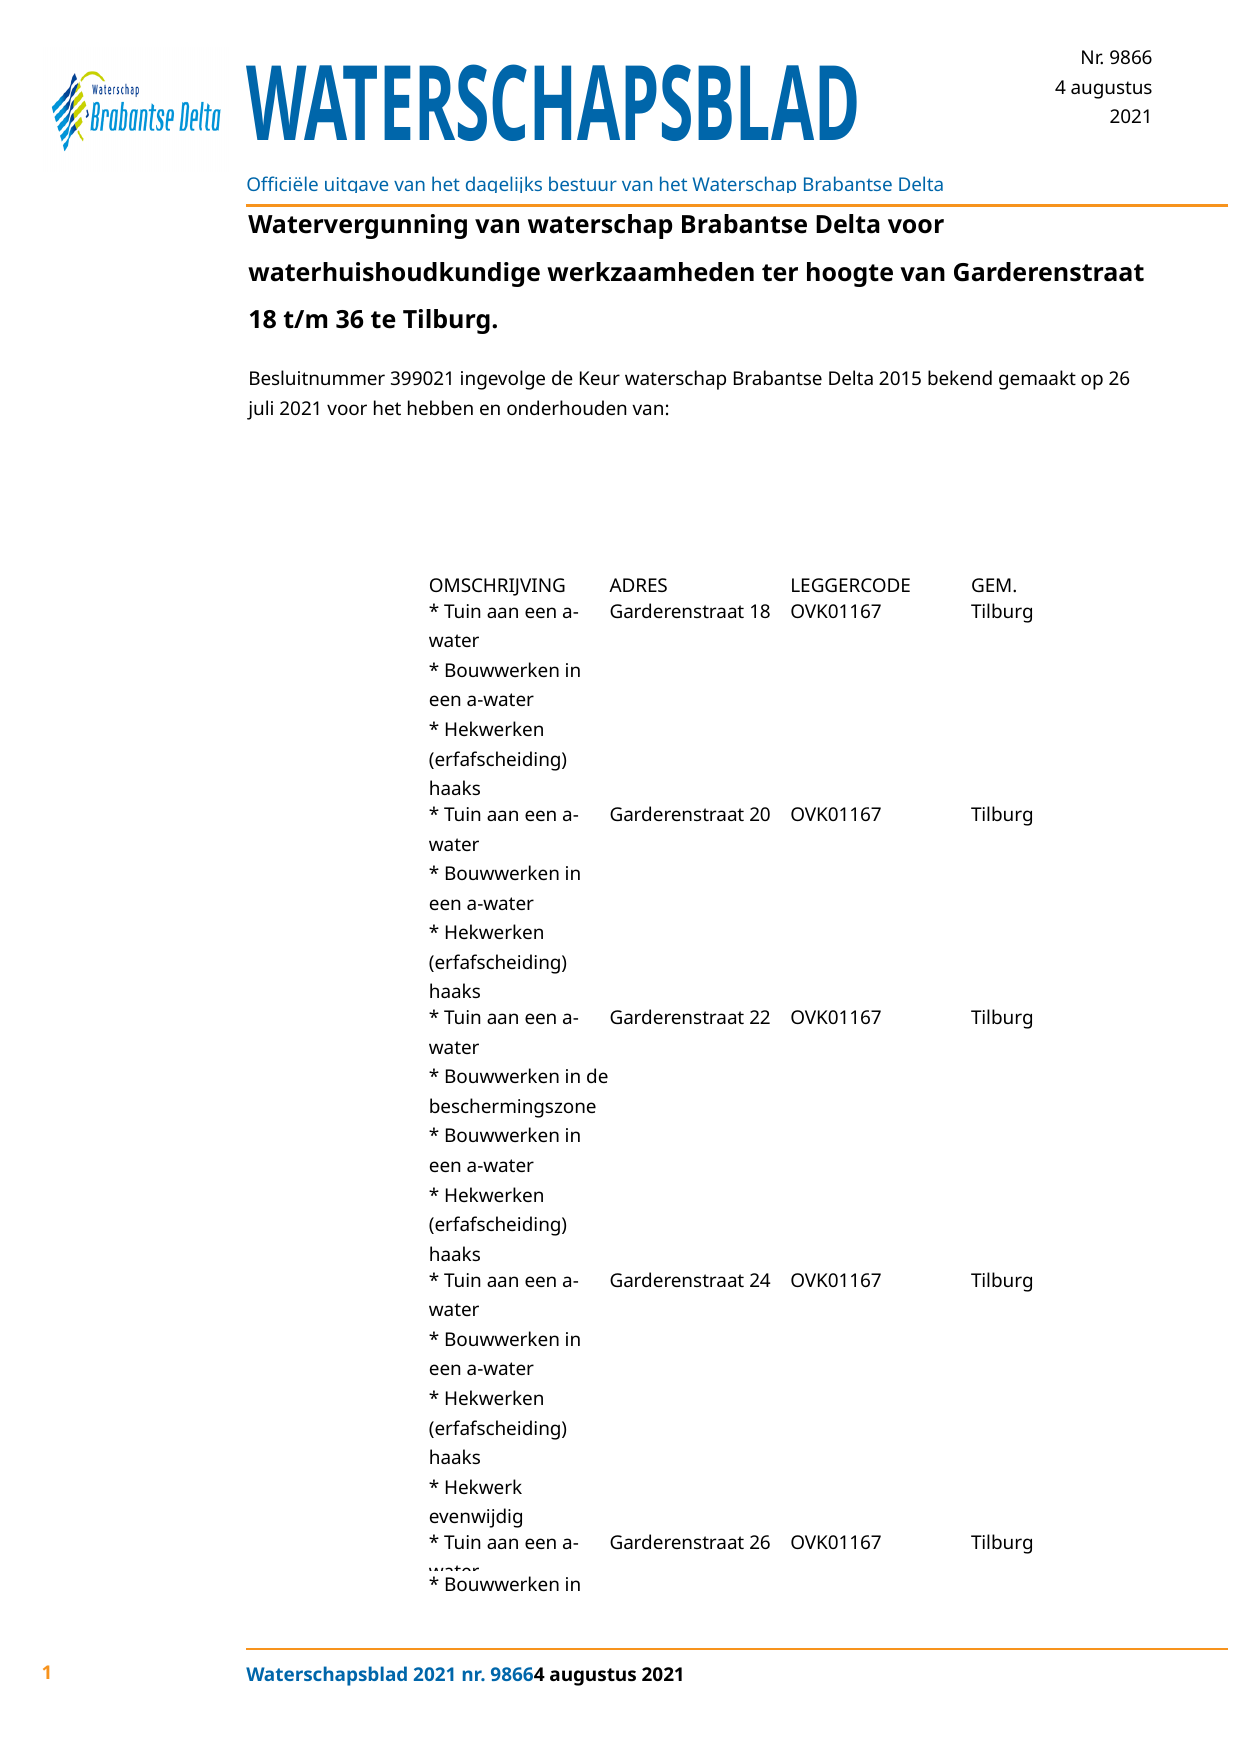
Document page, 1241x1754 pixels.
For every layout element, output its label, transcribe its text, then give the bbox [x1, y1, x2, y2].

table_cell OVK01167 [790, 801, 971, 1004]
table_cell GEM. [971, 572, 1152, 598]
table_cell [248, 1004, 429, 1267]
table_cell OVK01167 [790, 1267, 971, 1529]
table_cell [248, 1529, 429, 1597]
picture [41, 47, 231, 172]
table_cell Tilburg [971, 1529, 1152, 1597]
table_cell Tilburg [971, 598, 1152, 801]
table_header [971, 546, 1152, 572]
table_header [248, 546, 971, 572]
table_cell [248, 572, 429, 598]
table_cell Garderenstraat 22 [609, 1004, 790, 1267]
table_cell * Tuin aan een a-water * Bouwwerken in een a-water * Hekwerken (erfafscheiding) haaks [429, 598, 609, 801]
table_cell OVK01167 [790, 1529, 971, 1597]
table_cell Tilburg [971, 1004, 1152, 1267]
table_cell Tilburg [971, 801, 1152, 1004]
table_cell Tilburg [971, 1267, 1152, 1529]
text Watervergunning van waterschap Brabantse Delta voor waterhuishoudkundige werkzaamheden ter hoogte van Garderenstraat 18 t/m 36 te Tilburg. [248, 207, 1152, 336]
table_cell [248, 801, 429, 1004]
table_cell [248, 598, 429, 801]
table_cell * Tuin aan een a-water * Bouwwerken in [429, 1529, 609, 1597]
table_cell ADRES [609, 572, 790, 598]
table_cell * Tuin aan een a-water * Bouwwerken in de beschermingszone * Bouwwerken in een a-water * Hekwerken (erfafscheiding) haaks [429, 1004, 609, 1267]
table_cell Garderenstraat 20 [609, 801, 790, 1004]
table_cell OMSCHRIJVING [429, 572, 609, 598]
table_cell * Tuin aan een a-water * Bouwwerken in een a-water * Hekwerken (erfafscheiding) haaks * Hekwerk evenwijdig [429, 1267, 609, 1529]
table_cell OVK01167 [790, 598, 971, 801]
table_cell Garderenstraat 24 [609, 1267, 790, 1529]
table_cell * Tuin aan een a-water * Bouwwerken in een a-water * Hekwerken (erfafscheiding) haaks [429, 801, 609, 1004]
table_cell OVK01167 [790, 1004, 971, 1267]
table_cell Garderenstraat 18 [609, 598, 790, 801]
table_cell [248, 1267, 429, 1529]
table_cell Garderenstraat 26 [609, 1529, 790, 1597]
table_cell LEGGERCODE [790, 572, 971, 598]
text Besluitnummer 399021 ingevolge de Keur waterschap Brabantse Delta 2015 bekend gemaakt op 26 juli 2021 voor het hebben en onderhouden van: [248, 366, 1152, 421]
